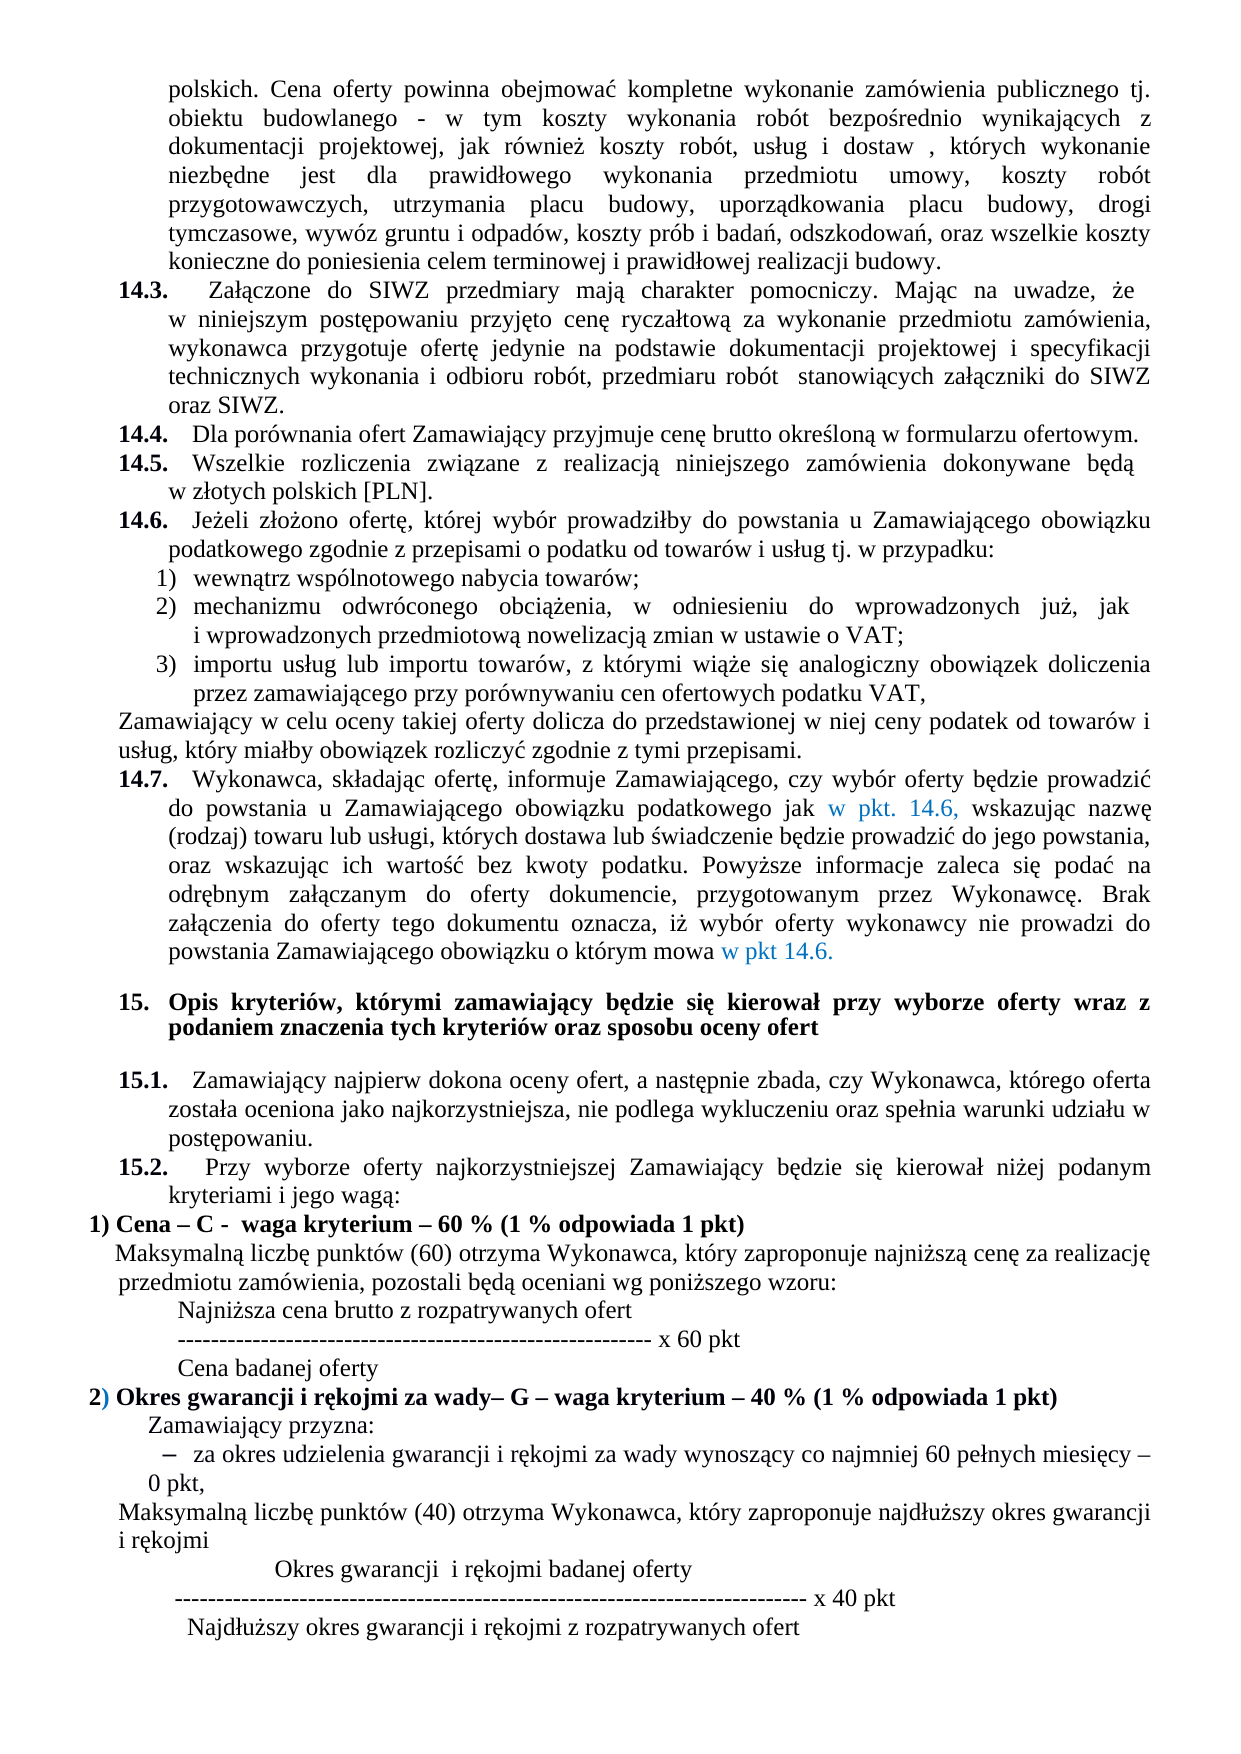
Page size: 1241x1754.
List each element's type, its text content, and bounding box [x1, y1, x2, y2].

text --------------------------------------------------------- x 60 pkt [148, 1324, 1152, 1353]
list Załączone do SIWZ przedmiary mają charakter pomocniczy. Mając na uwadze, że w niniejszym postępowaniu przyjęto cenę ryczałtową za wykonanie przedmiotu zamówienia, wykonawca przygotuje ofertę jedynie na podstawie dokumentacji projektowej i specyfikacji technicznych wykonania i odbioru robót, przedmiaru robót stanowiących załączniki do SIWZ oraz SIWZ. [118, 275, 1152, 419]
text Najniższa cena brutto z rozpatrywanych ofert [148, 1296, 1152, 1324]
text Najdłuższy okres gwarancji i rękojmi z rozpatrywanych ofert [118, 1612, 1152, 1641]
list Wszelkie rozliczenia związane z realizacją niniejszego zamówienia dokonywane będą w złotych polskich [PLN]. [118, 448, 1152, 505]
text Zamawiający przyzna: [148, 1411, 1152, 1439]
text Maksymalną liczbę punktów (60) otrzyma Wykonawca, który zaproponuje najniższą cenę za realizację przedmiotu zamówienia, pozostali będą oceniani wg poniższego wzoru: [88, 1238, 1152, 1296]
list Opis kryteriów, którymi zamawiający będzie się kierował przy wyborze oferty wraz z podaniem znaczenia tych kryteriów oraz sposobu oceny ofert [118, 990, 1152, 1040]
list Przy wyborze oferty najkorzystniejszej Zamawiający będzie się kierował niżej podanym kryteriami i jego wagą: [118, 1152, 1152, 1209]
text 1) Cena – C - waga kryterium – 60 % (1 % odpowiada 1 pkt) [88, 1209, 1152, 1238]
list za okres udzielenia gwarancji i rękojmi za wady wynoszący co najmniej 60 pełnych miesięcy – 0 pkt, [148, 1439, 1152, 1497]
text 2) Okres gwarancji i rękojmi za wady– G – waga kryterium – 40 % (1 % odpowiada 1 pkt) [88, 1382, 1152, 1411]
list Zamawiający najpierw dokona oceny ofert, a następnie zbada, czy Wykonawca, którego oferta została oceniona jako najkorzystniejsza, nie podlega wykluczeniu oraz spełnia warunki udziału w postępowaniu. [118, 1066, 1152, 1152]
list Maksymalną liczbę punktów (40) otrzyma Wykonawca, który zaproponuje najdłuższy okres gwarancji i rękojmi [118, 1497, 1152, 1554]
text Zamawiający w celu oceny takiej oferty dolicza do przedstawionej w niej ceny podatek od towarów i usług, który miałby obowiązek rozliczyć zgodnie z tymi przepisami. [118, 706, 1152, 764]
text Cena badanej oferty [148, 1353, 1152, 1382]
list Wykonawca, składając ofertę, informuje Zamawiającego, czy wybór oferty będzie prowadzić do powstania u Zamawiającego obowiązku podatkowego jak w pkt. 14.6, wskazując nazwę (rodzaj) towaru lub usługi, których dostawa lub świadczenie będzie prowadzić do jego powstania, oraz wskazując ich wartość bez kwoty podatku. Powyższe informacje zaleca się podać na odrębnym załączanym do oferty dokumencie, przygotowanym przez Wykonawcę. Brak załączenia do oferty tego dokumentu oznacza, iż wybór oferty wykonawcy nie prowadzi do powstania Zamawiającego obowiązku o którym mowa w pkt 14.6. [118, 764, 1152, 965]
list polskich. Cena oferty powinna obejmować kompletne wykonanie zamówienia publicznego tj. obiektu budowlanego - w tym koszty wykonania robót bezpośrednio wynikających z dokumentacji projektowej, jak również koszty robót, usług i dostaw , których wykonanie niezbędne jest dla prawidłowego wykonania przedmiotu umowy, koszty robót przygotowawczych, utrzymania placu budowy, uporządkowania placu budowy, drogi tymczasowe, wywóz gruntu i odpadów, koszty prób i badań, odszkodowań, oraz wszelkie koszty konieczne do poniesienia celem terminowej i prawidłowej realizacji budowy. [118, 74, 1152, 275]
list Dla porównania ofert Zamawiający przyjmuje cenę brutto określoną w formularzu ofertowym. [118, 419, 1152, 448]
list mechanizmu odwróconego obciążenia, w odniesieniu do wprowadzonych już, jak i wprowadzonych przedmiotową nowelizacją zmian w ustawie o VAT; [156, 591, 1152, 649]
list wewnątrz wspólnotowego nabycia towarów; [156, 563, 1152, 591]
text Okres gwarancji i rękojmi badanej oferty [118, 1554, 1152, 1583]
text ---------------------------------------------------------------------------- x 40 pkt [118, 1583, 1152, 1612]
list importu usług lub importu towarów, z którymi wiąże się analogiczny obowiązek doliczenia przez zamawiającego przy porównywaniu cen ofertowych podatku VAT, [156, 649, 1152, 706]
list Jeżeli złożono ofertę, której wybór prowadziłby do powstania u Zamawiającego obowiązku podatkowego zgodnie z przepisami o podatku od towarów i usług tj. w przypadku: [118, 505, 1152, 563]
